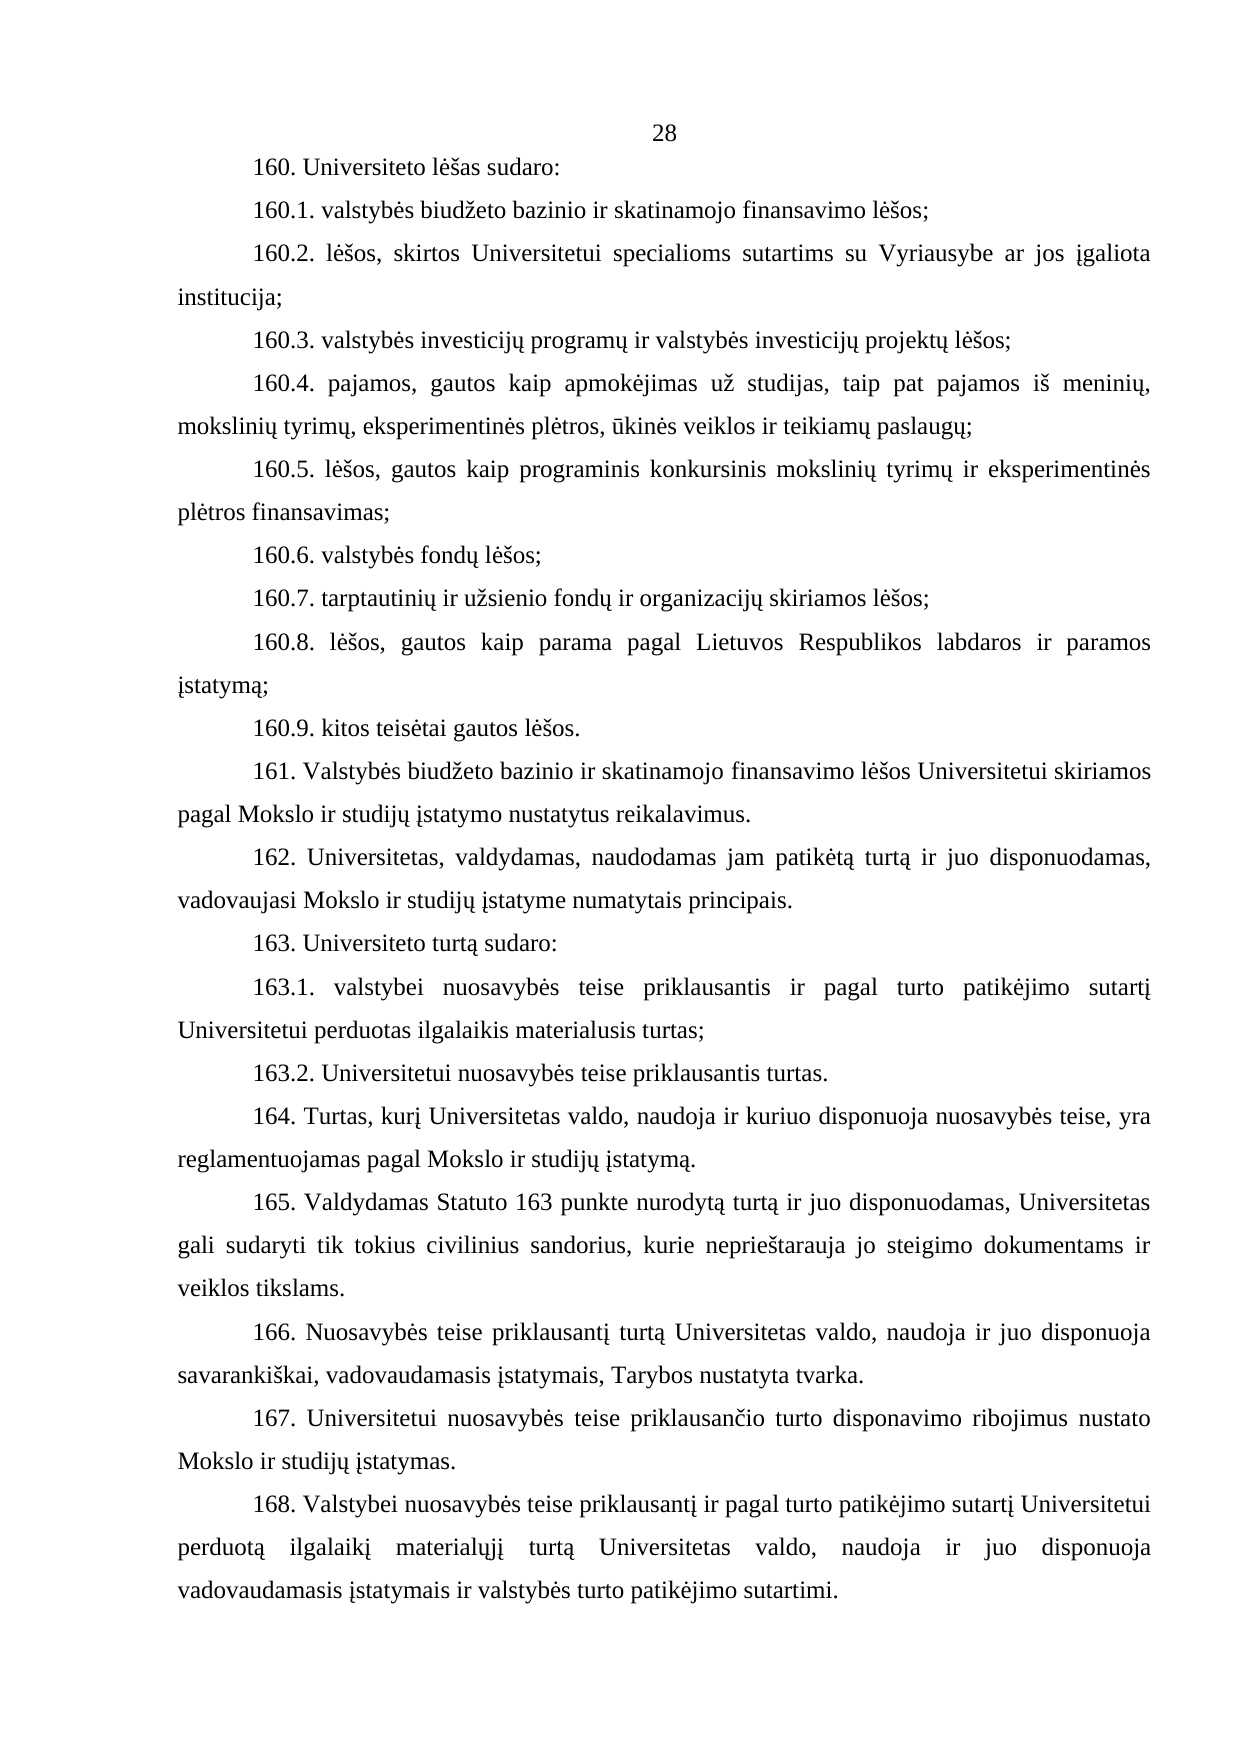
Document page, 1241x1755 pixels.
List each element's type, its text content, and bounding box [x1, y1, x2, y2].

text 167. Universitetui nuosavybės teise priklausančio turto disponavimo ribojimus nustato Mokslo ir studijų įstatymas. [177, 1403, 1152, 1475]
text 160.7. tarptautinių ir užsienio fondų ir organizacijų skiriamos lėšos; [177, 583, 1152, 612]
text 160.8. lėšos, gautos kaip parama pagal Lietuvos Respublikos labdaros ir paramos įstatymą; [177, 627, 1152, 698]
text 160.6. valstybės fondų lėšos; [177, 540, 1152, 569]
text 165. Valdydamas Statuto 163 punkte nurodytą turtą ir juo disponuodamas, Universitetas gali sudaryti tik tokius civilinius sandorius, kurie neprieštarauja jo steigimo dokumentams ir veiklos tikslams. [177, 1187, 1152, 1302]
text 164. Turtas, kurį Universitetas valdo, naudoja ir kuriuo disponuoja nuosavybės teise, yra reglamentuojamas pagal Mokslo ir studijų įstatymą. [177, 1101, 1152, 1173]
text 160.1. valstybės biudžeto bazinio ir skatinamojo finansavimo lėšos; [177, 195, 1152, 224]
text 163.1. valstybei nuosavybės teise priklausantis ir pagal turto patikėjimo sutartį Universitetui perduotas ilgalaikis materialusis turtas; [177, 972, 1152, 1043]
text 160.9. kitos teisėtai gautos lėšos. [177, 713, 1152, 742]
text 160.3. valstybės investicijų programų ir valstybės investicijų projektų lėšos; [177, 325, 1152, 353]
text 168. Valstybei nuosavybės teise priklausantį ir pagal turto patikėjimo sutartį Universitetui perduotą ilgalaikį materialųjį turtą Universitetas valdo, naudoja ir juo disponuoja vadovaudamasis įstatymais ir valstybės turto patikėjimo sutartimi. [177, 1489, 1152, 1604]
text 160.2. lėšos, skirtos Universitetui specialioms sutartims su Vyriausybe ar jos įgaliota institucija; [177, 238, 1152, 310]
text 162. Universitetas, valdydamas, naudodamas jam patikėtą turtą ir juo disponuodamas, vadovaujasi Mokslo ir studijų įstatyme numatytais principais. [177, 842, 1152, 914]
text 160. Universiteto lėšas sudaro: [177, 152, 1152, 181]
text 160.4. pajamos, gautos kaip apmokėjimas už studijas, taip pat pajamos iš meninių, mokslinių tyrimų, eksperimentinės plėtros, ūkinės veiklos ir teikiamų paslaugų; [177, 368, 1152, 440]
text 163. Universiteto turtą sudaro: [177, 928, 1152, 957]
text 163.2. Universitetui nuosavybės teise priklausantis turtas. [177, 1058, 1152, 1087]
text 160.5. lėšos, gautos kaip programinis konkursinis mokslinių tyrimų ir eksperimentinės plėtros finansavimas; [177, 454, 1152, 526]
text 161. Valstybės biudžeto bazinio ir skatinamojo finansavimo lėšos Universitetui skiriamos pagal Mokslo ir studijų įstatymo nustatytus reikalavimus. [177, 756, 1152, 828]
text 166. Nuosavybės teise priklausantį turtą Universitetas valdo, naudoja ir juo disponuoja savarankiškai, vadovaudamasis įstatymais, Tarybos nustatyta tvarka. [177, 1317, 1152, 1388]
